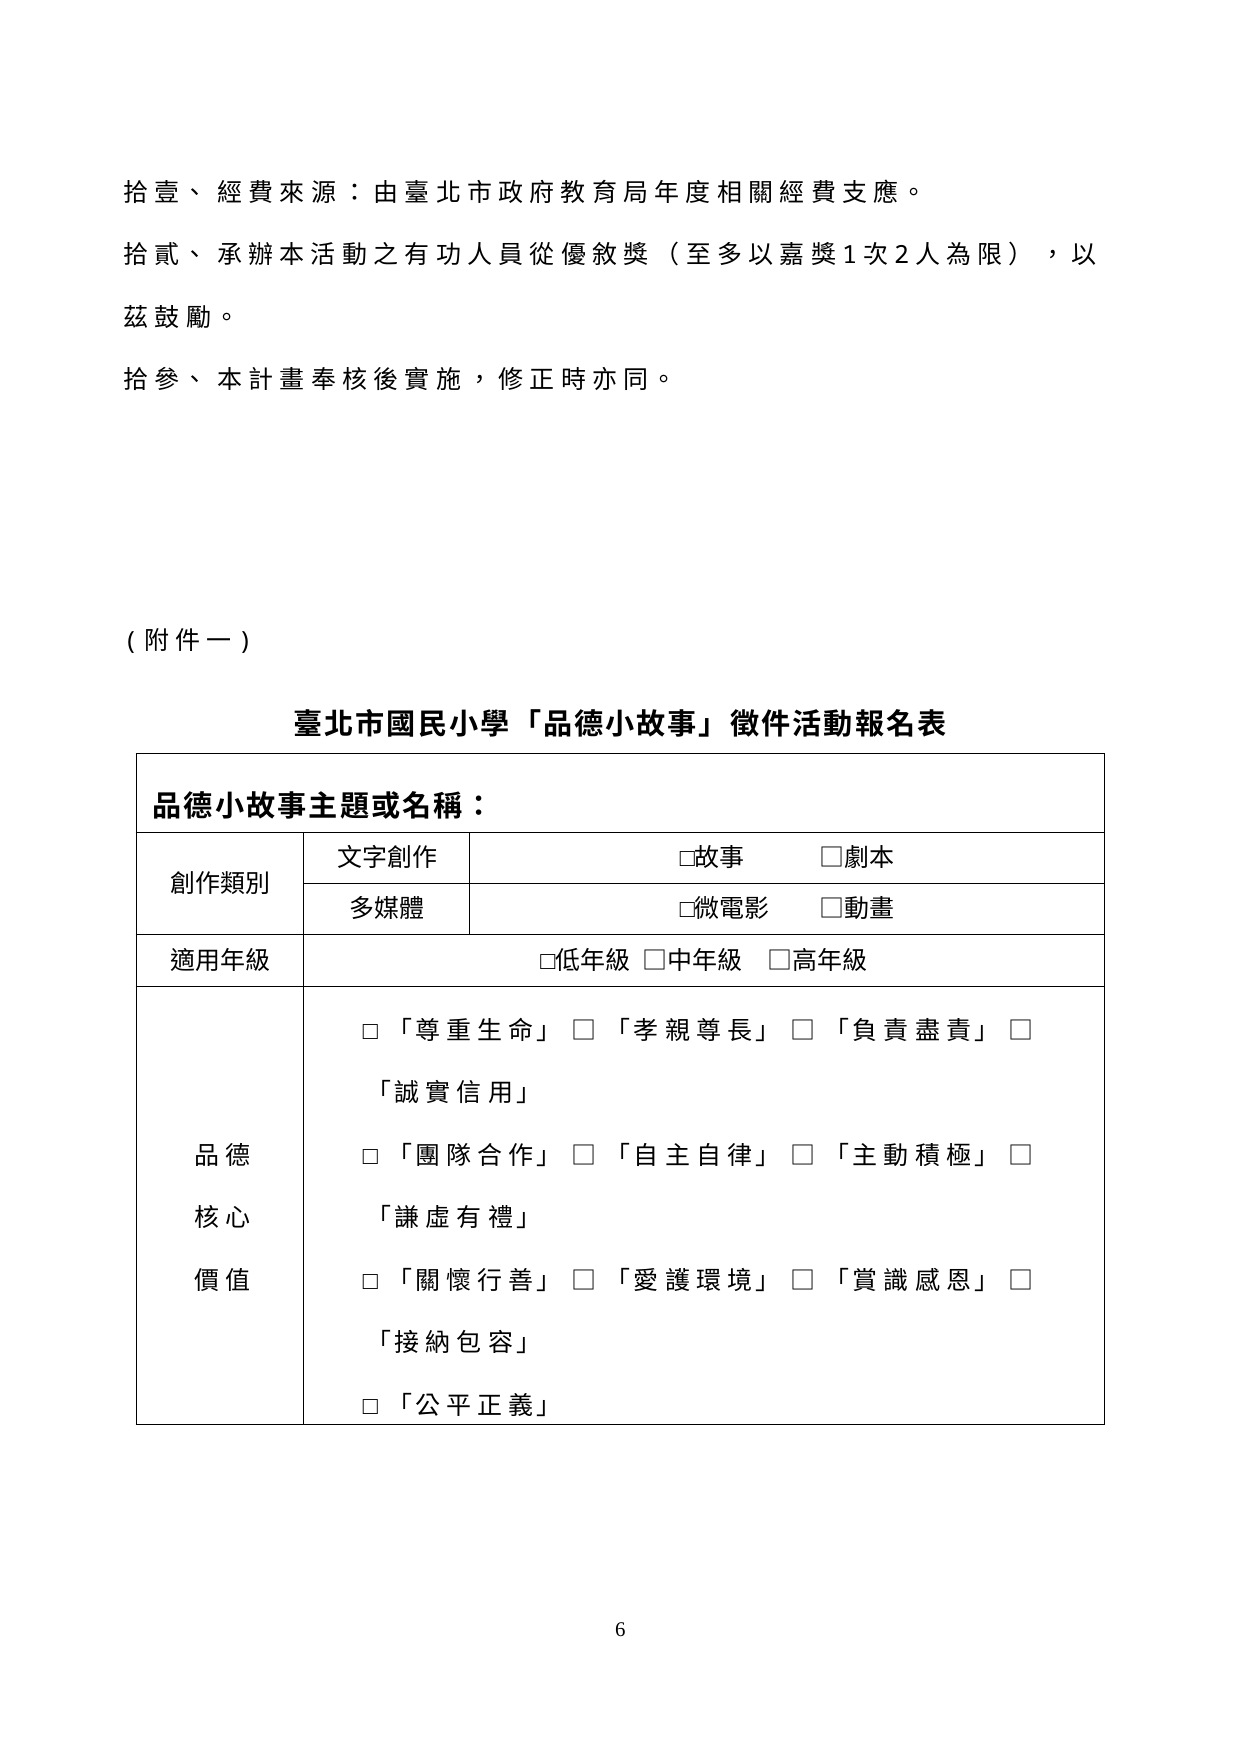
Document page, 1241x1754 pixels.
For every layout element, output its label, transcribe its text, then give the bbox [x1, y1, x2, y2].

table_header 品德小故事主題或名稱： [137, 754, 1104, 832]
text 拾參、本計畫奉核後實施，修正時亦同。 [120, 336, 1120, 399]
table_cell □故事 □劇本 [470, 833, 1104, 883]
table_cell 品德 核心 價值 [137, 987, 303, 1424]
text 拾貳、承辦本活動之有功人員從優敘獎（至多以嘉獎1次2人為限），以茲鼓勵。 [120, 211, 1120, 336]
table_cell 創作類別 [137, 833, 303, 934]
table_cell 適用年級 [137, 935, 303, 986]
text (附件一) [120, 597, 1120, 659]
table_cell □微電影 □動畫 [470, 884, 1104, 934]
table_cell 多媒體 [304, 884, 469, 934]
table_cell □「尊重生命」□「孝親尊長」□「負責盡責」□「誠實信用」 □「團隊合作」□「自主自律」□「主動積極」□「謙虛有禮」 □「關懷行善」□「愛護環境」□「賞識感恩」□「接納包容」 □「公平正義」 [304, 987, 1104, 1424]
text 拾壹、經費來源：由臺北市政府教育局年度相關經費支應。 [120, 149, 1120, 211]
text 臺北市國民小學「品德小故事」徵件活動報名表 [120, 680, 1120, 743]
table_cell □低年級 □中年級 □高年級 [304, 935, 1104, 986]
table_cell 文字創作 [304, 833, 469, 883]
